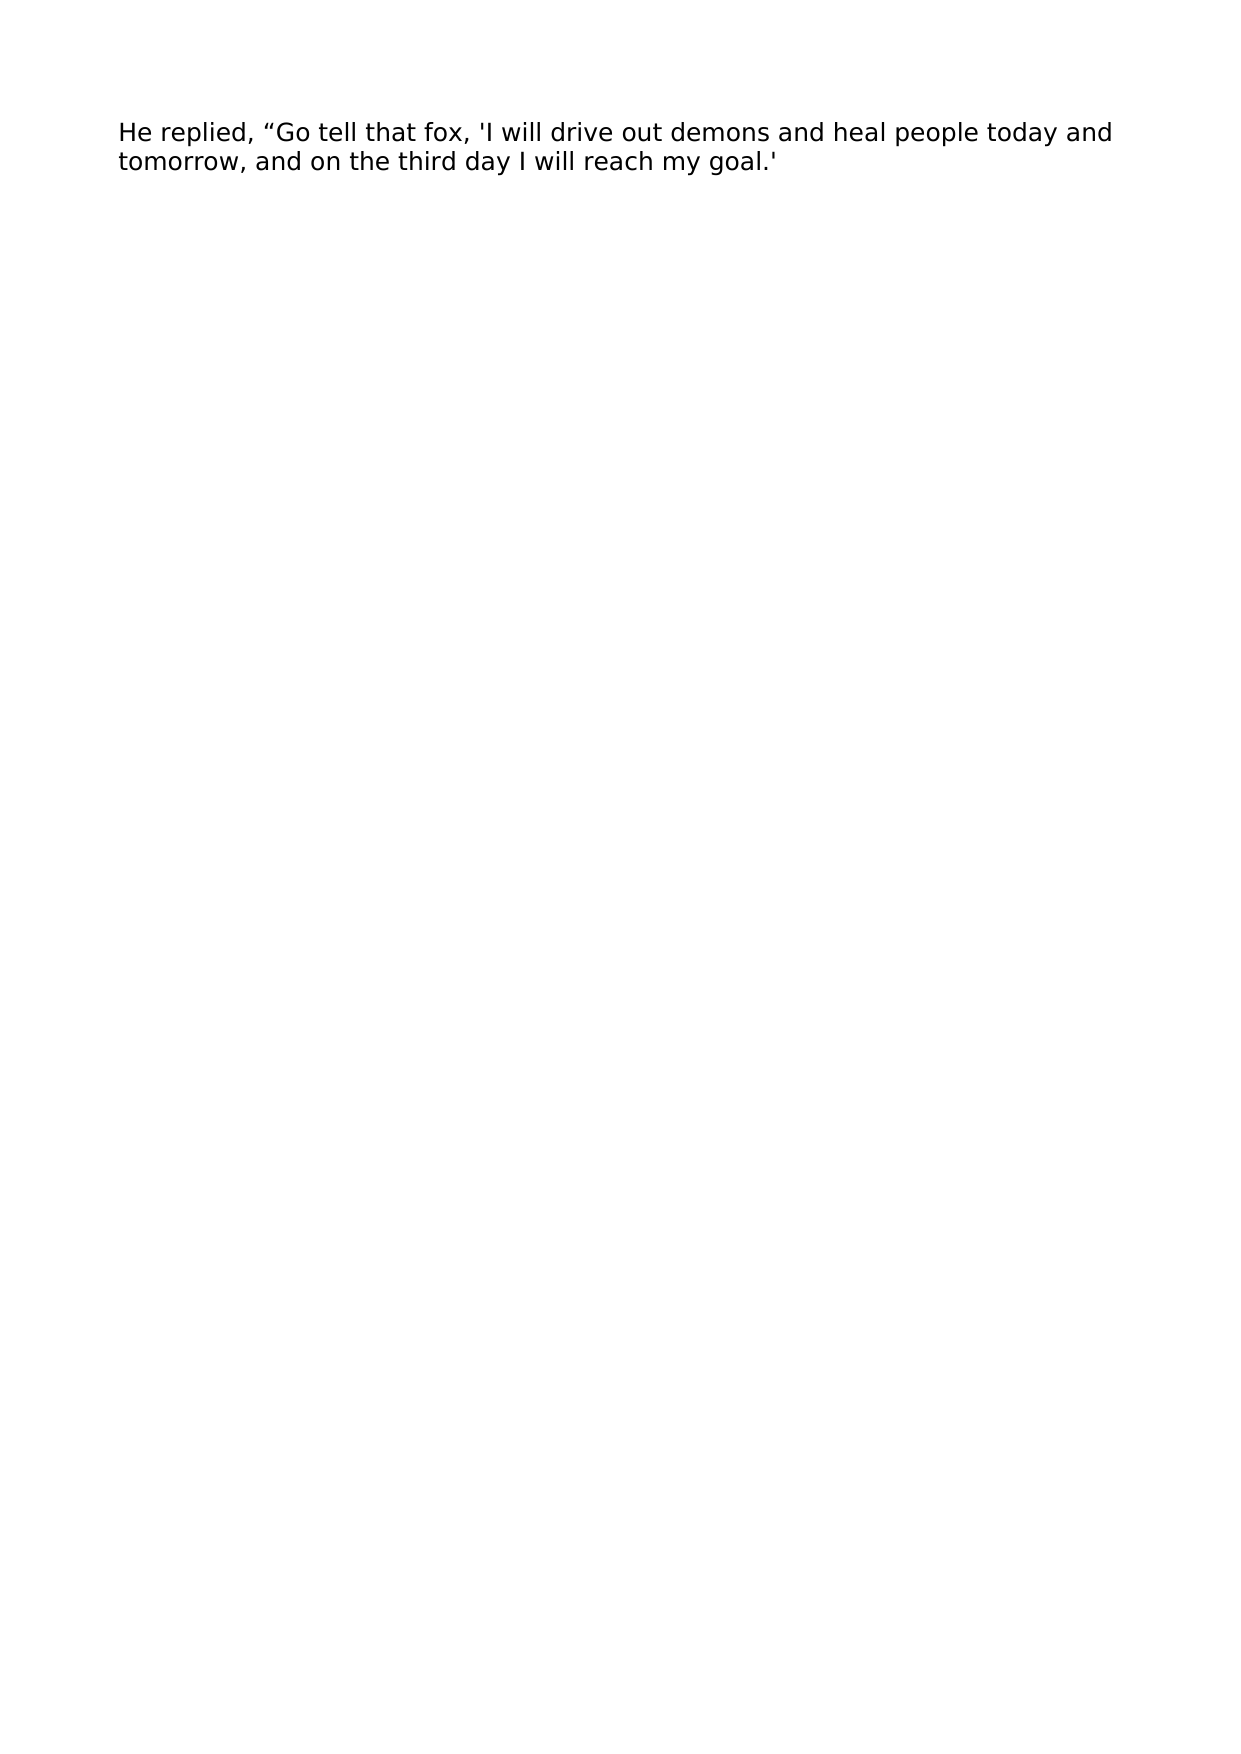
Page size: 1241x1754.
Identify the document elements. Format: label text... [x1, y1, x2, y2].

text He replied, “Go tell that fox, 'I will drive out demons and heal people today and tomorrow, and on the third day I will reach my goal.' [118, 118, 1122, 176]
